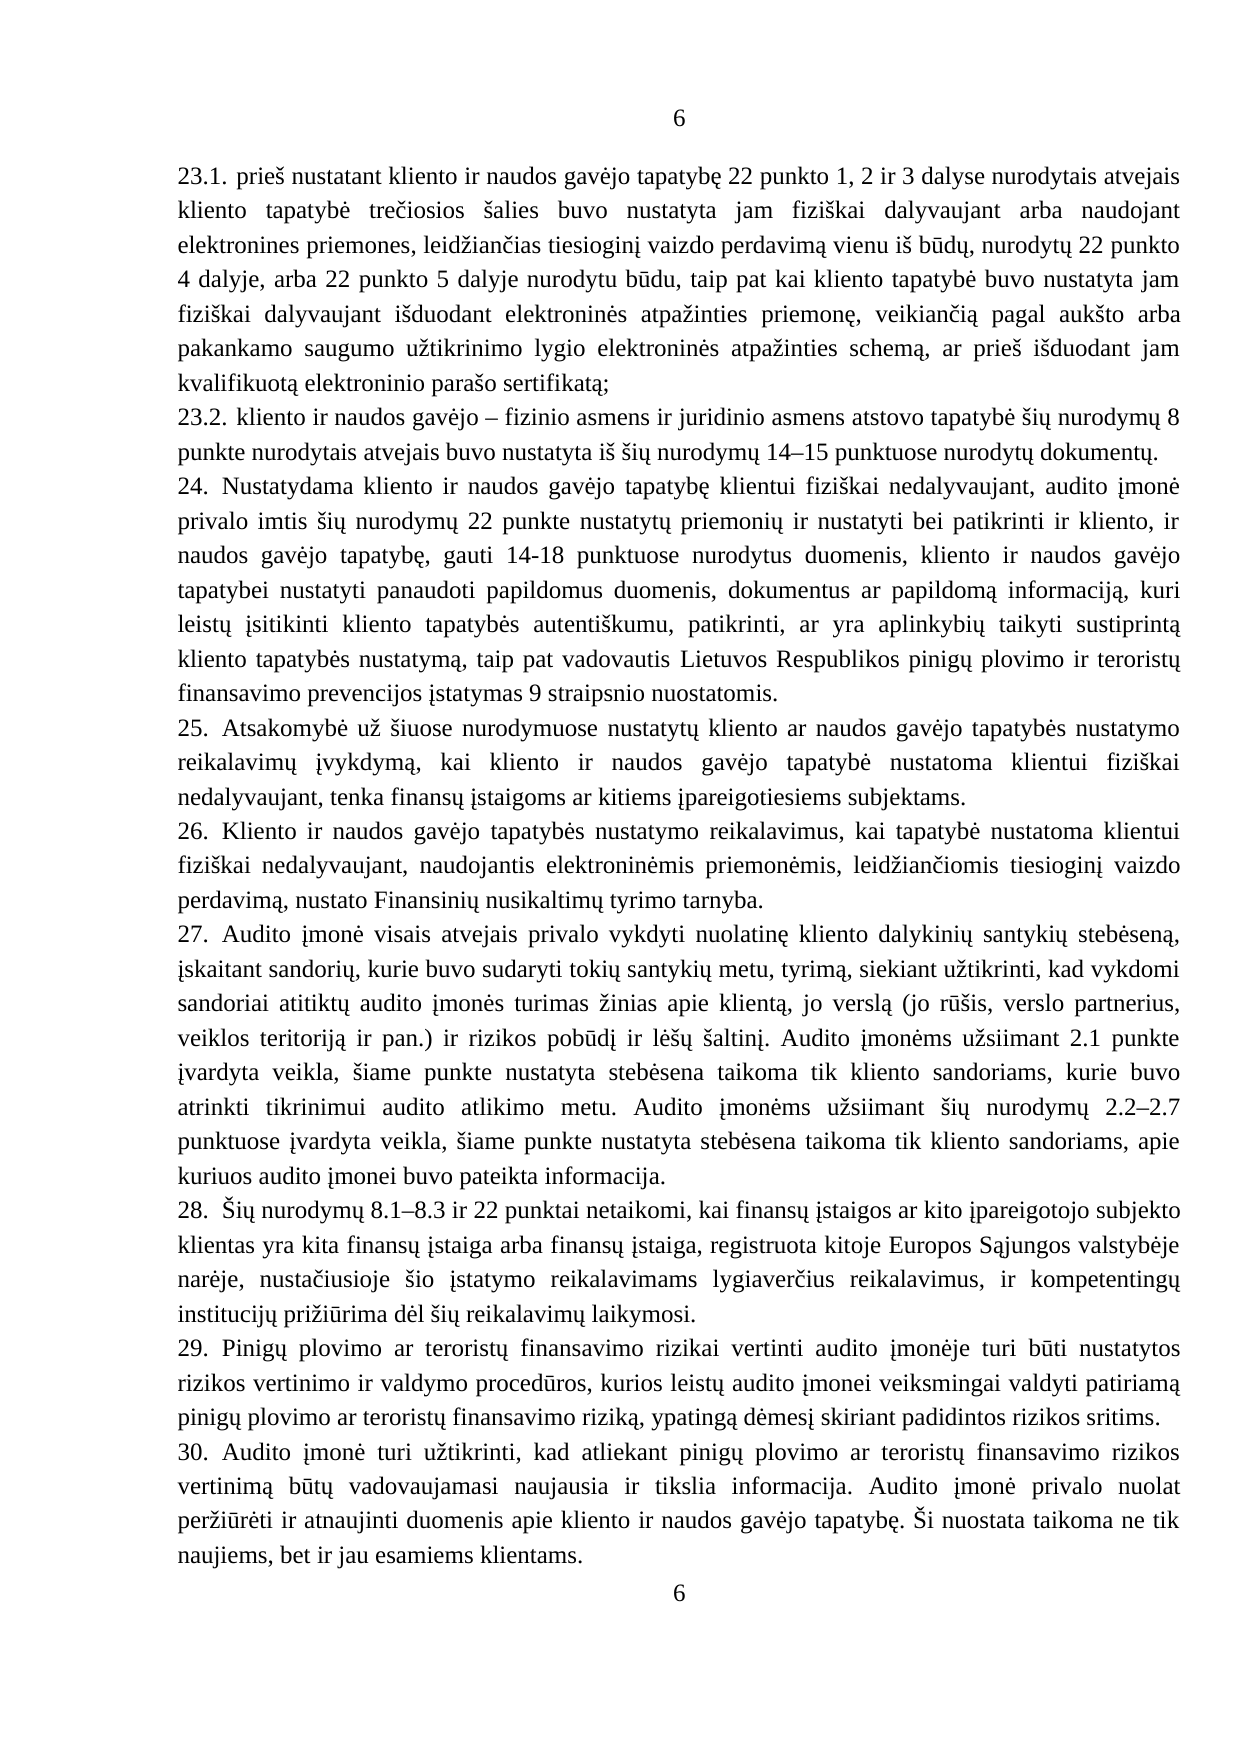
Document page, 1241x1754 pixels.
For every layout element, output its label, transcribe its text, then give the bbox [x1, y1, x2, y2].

text 24. Nustatydama kliento ir naudos gavėjo tapatybę klientui fiziškai nedalyvaujant, audito įmonė privalo imtis šių nurodymų 22 punkte nustatytų priemonių ir nustatyti bei patikrinti ir kliento, ir naudos gavėjo tapatybę, gauti 14-18 punktuose nurodytus duomenis, kliento ir naudos gavėjo tapatybei nustatyti panaudoti papildomus duomenis, dokumentus ar papildomą informaciją, kuri leistų įsitikinti kliento tapatybės autentiškumu, patikrinti, ar yra aplinkybių taikyti sustiprintą kliento tapatybės nustatymą, taip pat vadovautis Lietuvos Respublikos pinigų plovimo ir teroristų finansavimo prevencijos įstatymas 9 straipsnio nuostatomis. [177, 471, 1181, 707]
text 26. Kliento ir naudos gavėjo tapatybės nustatymo reikalavimus, kai tapatybė nustatoma klientui fiziškai nedalyvaujant, naudojantis elektroninėmis priemonėmis, leidžiančiomis tiesioginį vaizdo perdavimą, nustato Finansinių nusikaltimų tyrimo tarnyba. [177, 816, 1181, 914]
text 30. Audito įmonė turi užtikrinti, kad atliekant pinigų plovimo ar teroristų finansavimo rizikos vertinimą būtų vadovaujamasi naujausia ir tikslia informacija. Audito įmonė privalo nuolat peržiūrėti ir atnaujinti duomenis apie kliento ir naudos gavėjo tapatybę. Ši nuostata taikoma ne tik naujiems, bet ir jau esamiems klientams. [177, 1437, 1181, 1569]
text 23.2. kliento ir naudos gavėjo – fizinio asmens ir juridinio asmens atstovo tapatybė šių nurodymų 8 punkte nurodytais atvejais buvo nustatyta iš šių nurodymų 14–15 punktuose nurodytų dokumentų. [177, 402, 1181, 466]
text 28. Šių nurodymų 8.1–8.3 ir 22 punktai netaikomi, kai finansų įstaigos ar kito įpareigotojo subjekto klientas yra kita finansų įstaiga arba finansų įstaiga, registruota kitoje Europos Sąjungos valstybėje narėje, nustačiusioje šio įstatymo reikalavimams lygiaverčius reikalavimus, ir kompetentingų institucijų prižiūrima dėl šių reikalavimų laikymosi. [177, 1195, 1181, 1327]
text 27. Audito įmonė visais atvejais privalo vykdyti nuolatinę kliento dalykinių santykių stebėseną, įskaitant sandorių, kurie buvo sudaryti tokių santykių metu, tyrimą, siekiant užtikrinti, kad vykdomi sandoriai atitiktų audito įmonės turimas žinias apie klientą, jo verslą (jo rūšis, verslo partnerius, veiklos teritoriją ir pan.) ir rizikos pobūdį ir lėšų šaltinį. Audito įmonėms užsiimant 2.1 punkte įvardyta veikla, šiame punkte nustatyta stebėsena taikoma tik kliento sandoriams, kurie buvo atrinkti tikrinimui audito atlikimo metu. Audito įmonėms užsiimant šių nurodymų 2.2–2.7 punktuose įvardyta veikla, šiame punkte nustatyta stebėsena taikoma tik kliento sandoriams, apie kuriuos audito įmonei buvo pateikta informacija. [177, 919, 1181, 1189]
text 29. Pinigų plovimo ar teroristų finansavimo rizikai vertinti audito įmonėje turi būti nustatytos rizikos vertinimo ir valdymo procedūros, kurios leistų audito įmonei veiksmingai valdyti patiriamą pinigų plovimo ar teroristų finansavimo riziką, ypatingą dėmesį skiriant padidintos rizikos sritims. [177, 1333, 1181, 1431]
text 23.1. prieš nustatant kliento ir naudos gavėjo tapatybę 22 punkto 1, 2 ir 3 dalyse nurodytais atvejais kliento tapatybė trečiosios šalies buvo nustatyta jam fiziškai dalyvaujant arba naudojant elektronines priemones, leidžiančias tiesioginį vaizdo perdavimą vienu iš būdų, nurodytų 22 punkto 4 dalyje, arba 22 punkto 5 dalyje nurodytu būdu, taip pat kai kliento tapatybė buvo nustatyta jam fiziškai dalyvaujant išduodant elektroninės atpažinties priemonę, veikiančią pagal aukšto arba pakankamo saugumo užtikrinimo lygio elektroninės atpažinties schemą, ar prieš išduodant jam kvalifikuotą elektroninio parašo sertifikatą; [177, 161, 1181, 397]
text 25. Atsakomybė už šiuose nurodymuose nustatytų kliento ar naudos gavėjo tapatybės nustatymo reikalavimų įvykdymą, kai kliento ir naudos gavėjo tapatybė nustatoma klientui fiziškai nedalyvaujant, tenka finansų įstaigoms ar kitiems įpareigotiesiems subjektams. [177, 713, 1181, 810]
